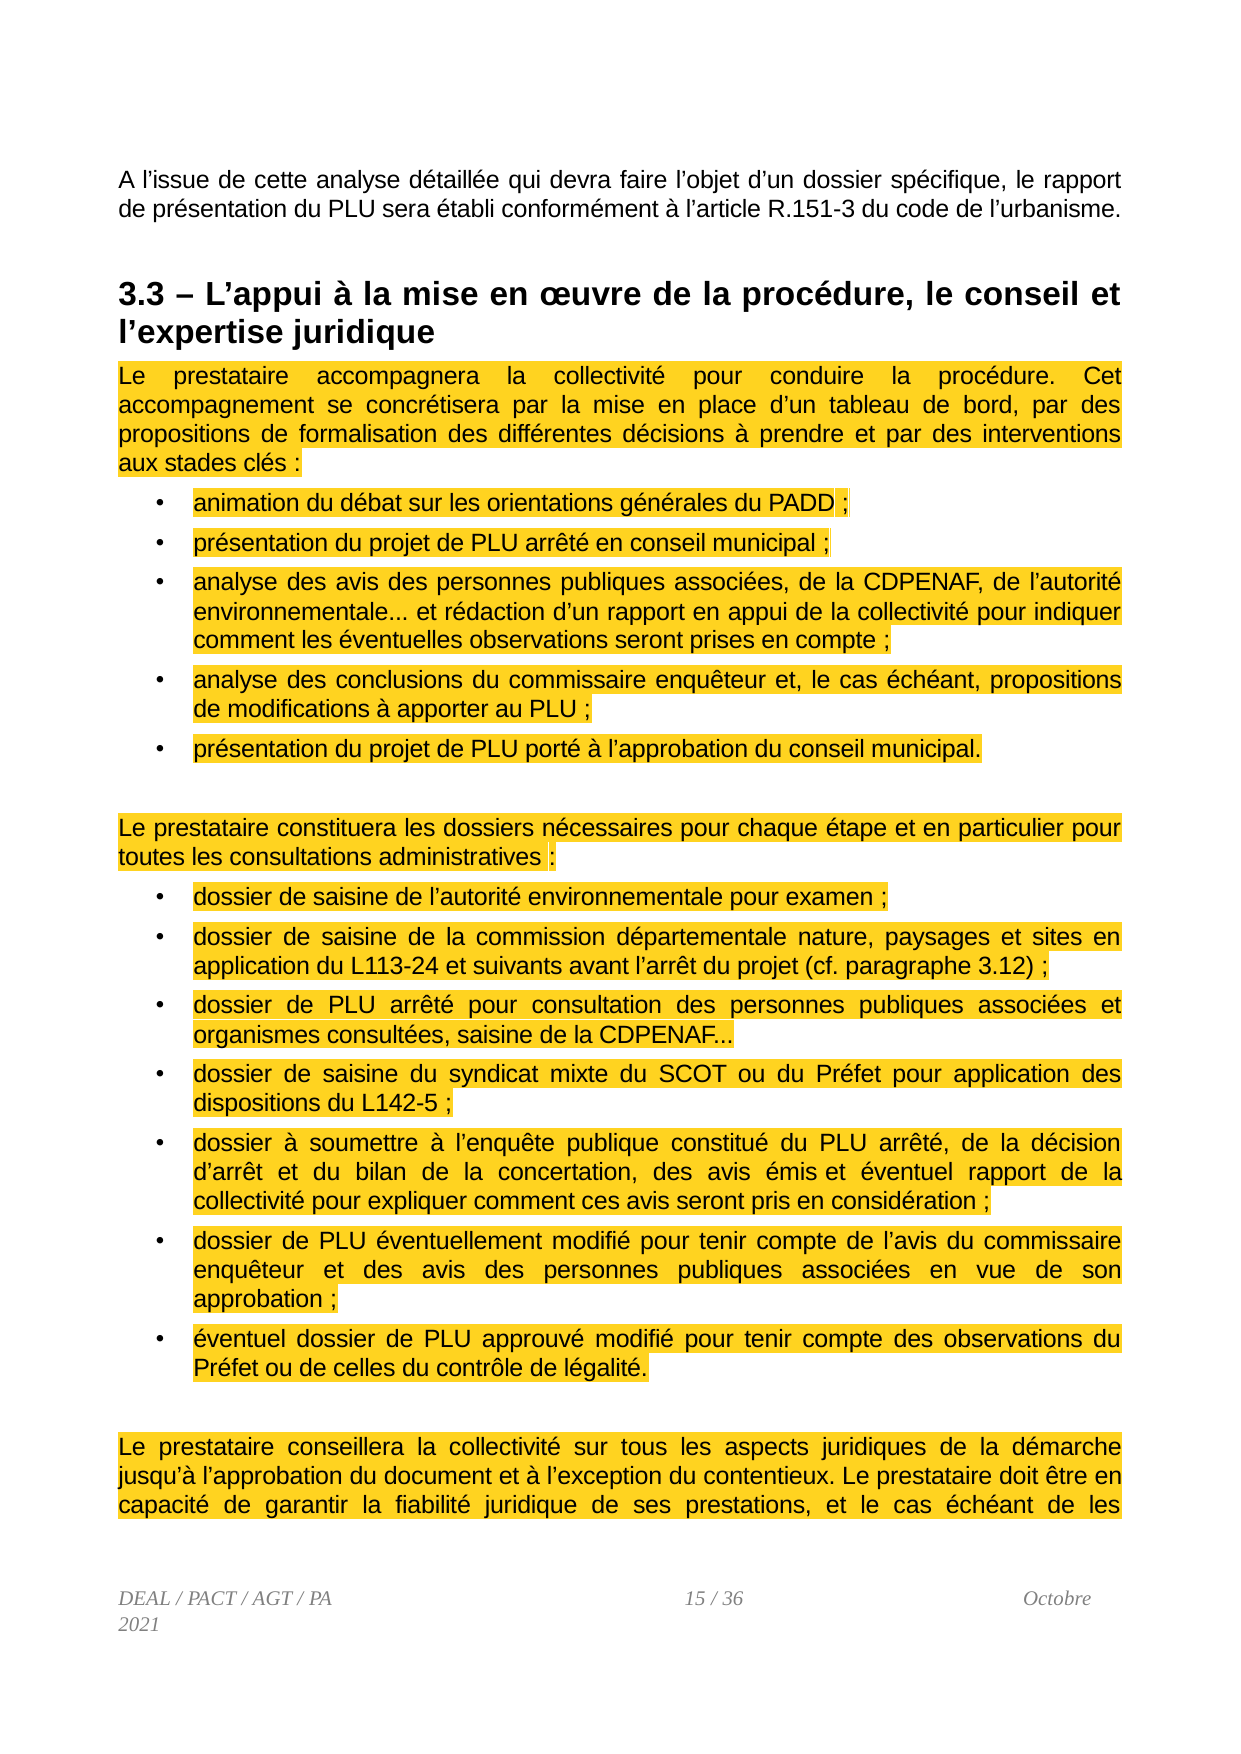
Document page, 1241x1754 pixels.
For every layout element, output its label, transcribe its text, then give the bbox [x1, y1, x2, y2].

list dossier de saisine de la commission départementale nature, paysages et sites en application du L113-24 et suivants avant l’arrêt du projet (cf. paragraphe 3.12) ; [156, 922, 1122, 980]
list analyse des avis des personnes publiques associées, de la CDPENAF, de l’autorité environnementale... et rédaction d’un rapport en appui de la collectivité pour indiquer comment les éventuelles observations seront prises en compte ; [156, 567, 1122, 654]
list dossier à soumettre à l’enquête publique constitué du PLU arrêté, de la décision d’arrêt et du bilan de la concertation, des avis émis et éventuel rapport de la collectivité pour expliquer comment ces avis seront pris en considération ; [156, 1128, 1122, 1215]
text 3.3 – L’appui à la mise en œuvre de la procédure, le conseil et l’expertise juridique [118, 273, 1122, 350]
list éventuel dossier de PLU approuvé modifié pour tenir compte des observations du Préfet ou de celles du contrôle de légalité. [156, 1323, 1122, 1382]
text Le prestataire constituera les dossiers nécessaires pour chaque étape et en particulier pour toutes les consultations administratives : [118, 813, 1122, 871]
list animation du débat sur les orientations générales du PADD ; [156, 488, 1122, 517]
list présentation du projet de PLU porté à l’approbation du conseil municipal. [156, 734, 1122, 763]
text A l’issue de cette analyse détaillée qui devra faire l’objet d’un dossier spécifique, le rapport de présentation du PLU sera établi conformément à l’article R.151-3 du code de l’urbanisme. [118, 165, 1122, 223]
list analyse des conclusions du commissaire enquêteur et, le cas échéant, propositions de modifications à apporter au PLU ; [156, 665, 1122, 723]
list dossier de saisine du syndicat mixte du SCOT ou du Préfet pour application des dispositions du L142-5 ; [156, 1059, 1122, 1117]
list présentation du projet de PLU arrêté en conseil municipal ; [156, 528, 1122, 557]
list dossier de PLU éventuellement modifié pour tenir compte de l’avis du commissaire enquêteur et des avis des personnes publiques associées en vue de son approbation ; [156, 1226, 1122, 1313]
text Le prestataire accompagnera la collectivité pour conduire la procédure. Cet accompagnement se concrétisera par la mise en place d’un tableau de bord, par des propositions de formalisation des différentes décisions à prendre et par des interventions aux stades clés : [118, 361, 1122, 477]
text Le prestataire conseillera la collectivité sur tous les aspects juridiques de la démarche jusqu’à l’approbation du document et à l’exception du contentieux. Le prestataire doit être en capacité de garantir la fiabilité juridique de ses prestations, et le cas échéant de les [118, 1432, 1122, 1519]
list dossier de PLU arrêté pour consultation des personnes publiques associées et organismes consultées, saisine de la CDPENAF... [156, 990, 1122, 1048]
list dossier de saisine de l’autorité environnementale pour examen ; [156, 882, 1122, 911]
